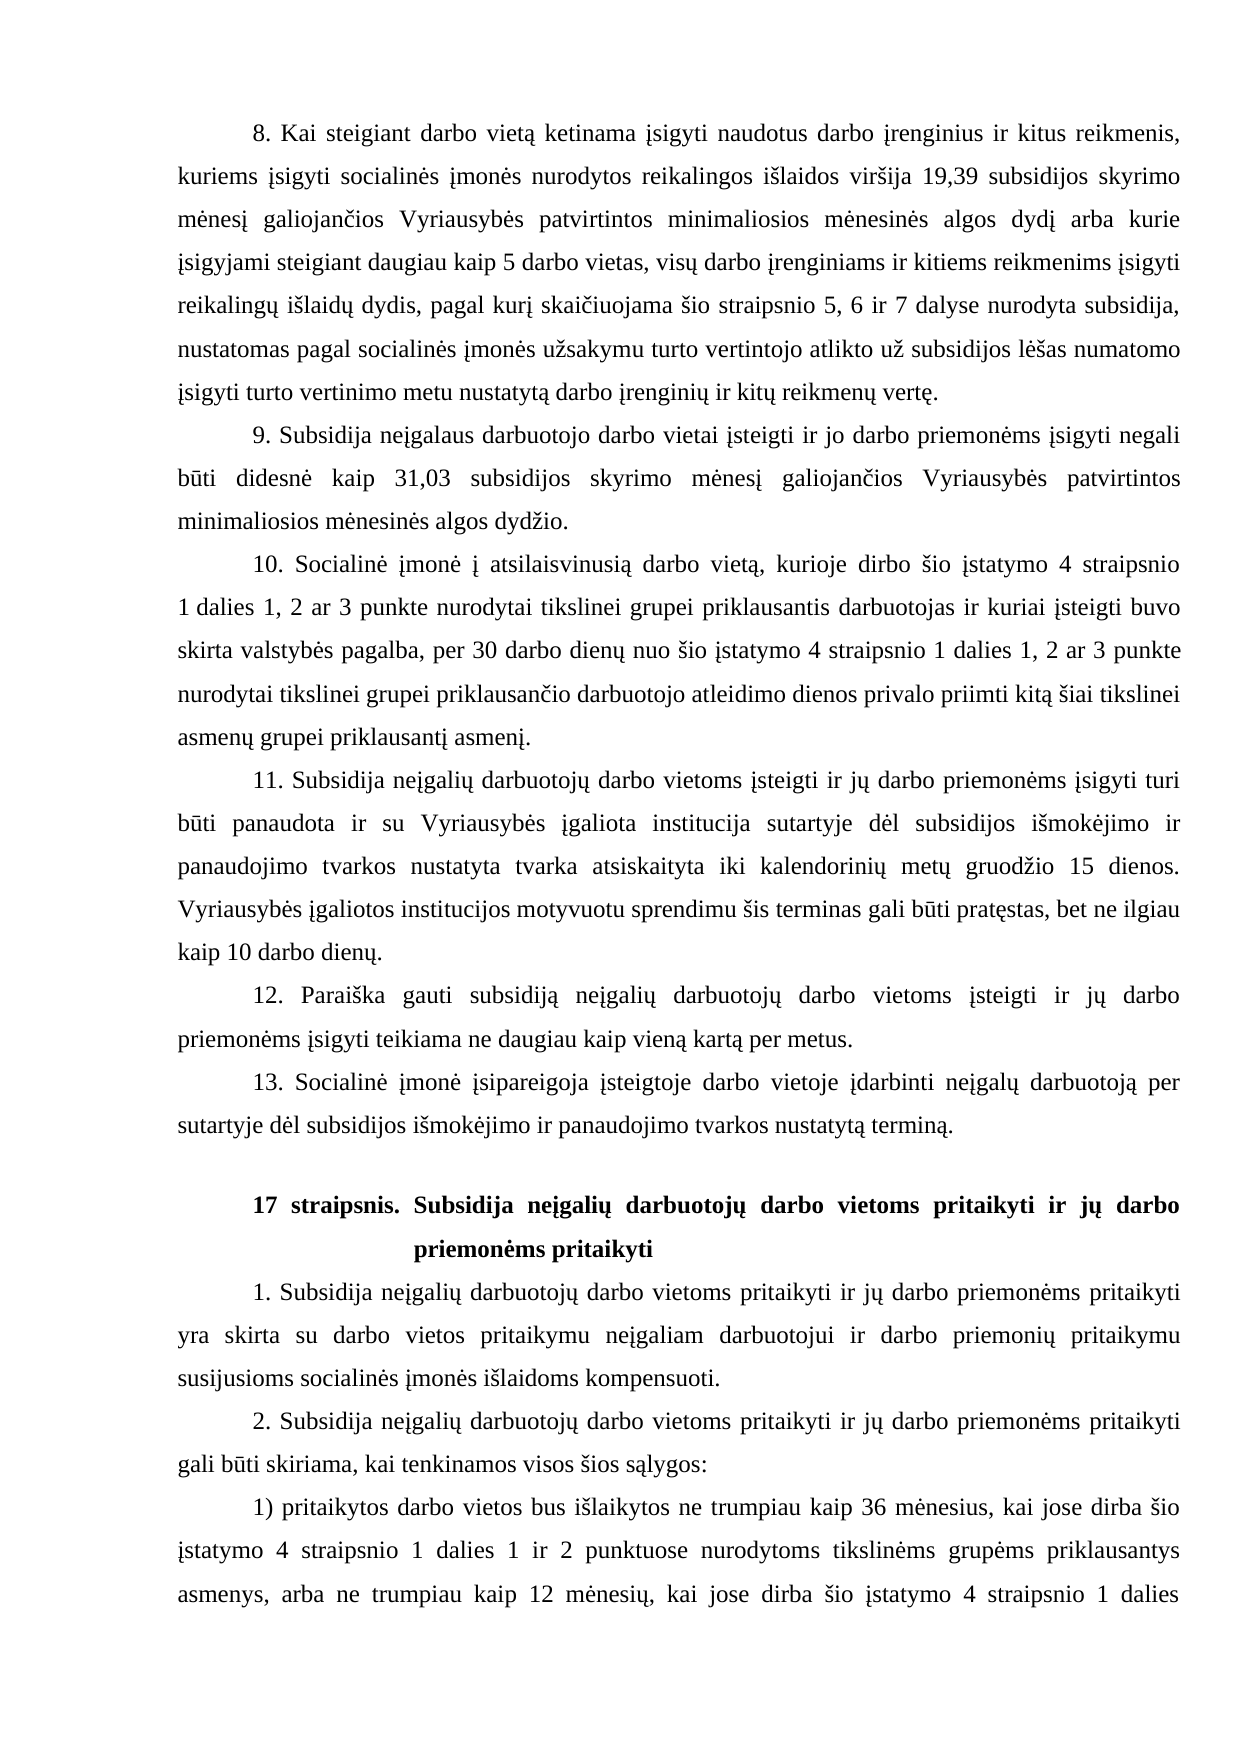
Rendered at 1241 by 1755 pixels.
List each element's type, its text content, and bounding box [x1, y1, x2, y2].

text 13. Socialinė įmonė įsipareigoja įsteigtoje darbo vietoje įdarbinti neįgalų darbuotoją per sutartyje dėl subsidijos išmokėjimo ir panaudojimo tvarkos nustatytą terminą. [177, 1067, 1181, 1139]
text 8. Kai steigiant darbo vietą ketinama įsigyti naudotus darbo įrenginius ir kitus reikmenis, kuriems įsigyti socialinės įmonės nurodytos reikalingos išlaidos viršija 19,39 subsidijos skyrimo mėnesį galiojančios Vyriausybės patvirtintos minimaliosios mėnesinės algos dydį arba kurie įsigyjami steigiant daugiau kaip 5 darbo vietas, visų darbo įrenginiams ir kitiems reikmenims įsigyti reikalingų išlaidų dydis, pagal kurį skaičiuojama šio straipsnio 5, 6 ir 7 dalyse nurodyta subsidija, nustatomas pagal socialinės įmonės užsakymu turto vertintojo atlikto už subsidijos lėšas numatomo įsigyti turto vertinimo metu nustatytą darbo įrenginių ir kitų reikmenų vertę. [177, 118, 1181, 406]
text 11. Subsidija neįgalių darbuotojų darbo vietoms įsteigti ir jų darbo priemonėms įsigyti turi būti panaudota ir su Vyriausybės įgaliota institucija sutartyje dėl subsidijos išmokėjimo ir panaudojimo tvarkos nustatyta tvarka atsiskaityta iki kalendorinių metų gruodžio 15 dienos. Vyriausybės įgaliotos institucijos motyvuotu sprendimu šis terminas gali būti pratęstas, bet ne ilgiau kaip 10 darbo dienų. [177, 765, 1181, 966]
text 1) pritaikytos darbo vietos bus išlaikytos ne trumpiau kaip 36 mėnesius, kai jose dirba šio įstatymo 4 straipsnio 1 dalies 1 ir 2 punktuose nurodytoms tikslinėms grupėms priklausantys asmenys, arba ne trumpiau kaip 12 mėnesių, kai jose dirba šio įstatymo 4 straipsnio 1 dalies [177, 1492, 1181, 1607]
text 10. Socialinė įmonė į atsilaisvinusią darbo vietą, kurioje dirbo šio įstatymo 4 straipsnio 1 dalies 1, 2 ar 3 punkte nurodytai tikslinei grupei priklausantis darbuotojas ir kuriai įsteigti buvo skirta valstybės pagalba, per 30 darbo dienų nuo šio įstatymo 4 straipsnio 1 dalies 1, 2 ar 3 punkte nurodytai tikslinei grupei priklausančio darbuotojo atleidimo dienos privalo priimti kitą šiai tikslinei asmenų grupei priklausantį asmenį. [177, 549, 1181, 751]
text 1. Subsidija neįgalių darbuotojų darbo vietoms pritaikyti ir jų darbo priemonėms pritaikyti yra skirta su darbo vietos pritaikymu neįgaliam darbuotojui ir darbo priemonių pritaikymu susijusioms socialinės įmonės išlaidoms kompensuoti. [177, 1277, 1181, 1392]
text 17 straipsnis. Subsidija neįgalių darbuotojų darbo vietoms pritaikyti ir jų darbo priemonėms pritaikyti [252, 1191, 1181, 1262]
text 2. Subsidija neįgalių darbuotojų darbo vietoms pritaikyti ir jų darbo priemonėms pritaikyti gali būti skiriama, kai tenkinamos visos šios sąlygos: [177, 1406, 1181, 1478]
text 12. Paraiška gauti subsidiją neįgalių darbuotojų darbo vietoms įsteigti ir jų darbo priemonėms įsigyti teikiama ne daugiau kaip vieną kartą per metus. [177, 981, 1181, 1052]
text 9. Subsidija neįgalaus darbuotojo darbo vietai įsteigti ir jo darbo priemonėms įsigyti negali būti didesnė kaip 31,03 subsidijos skyrimo mėnesį galiojančios Vyriausybės patvirtintos minimaliosios mėnesinės algos dydžio. [177, 420, 1181, 535]
